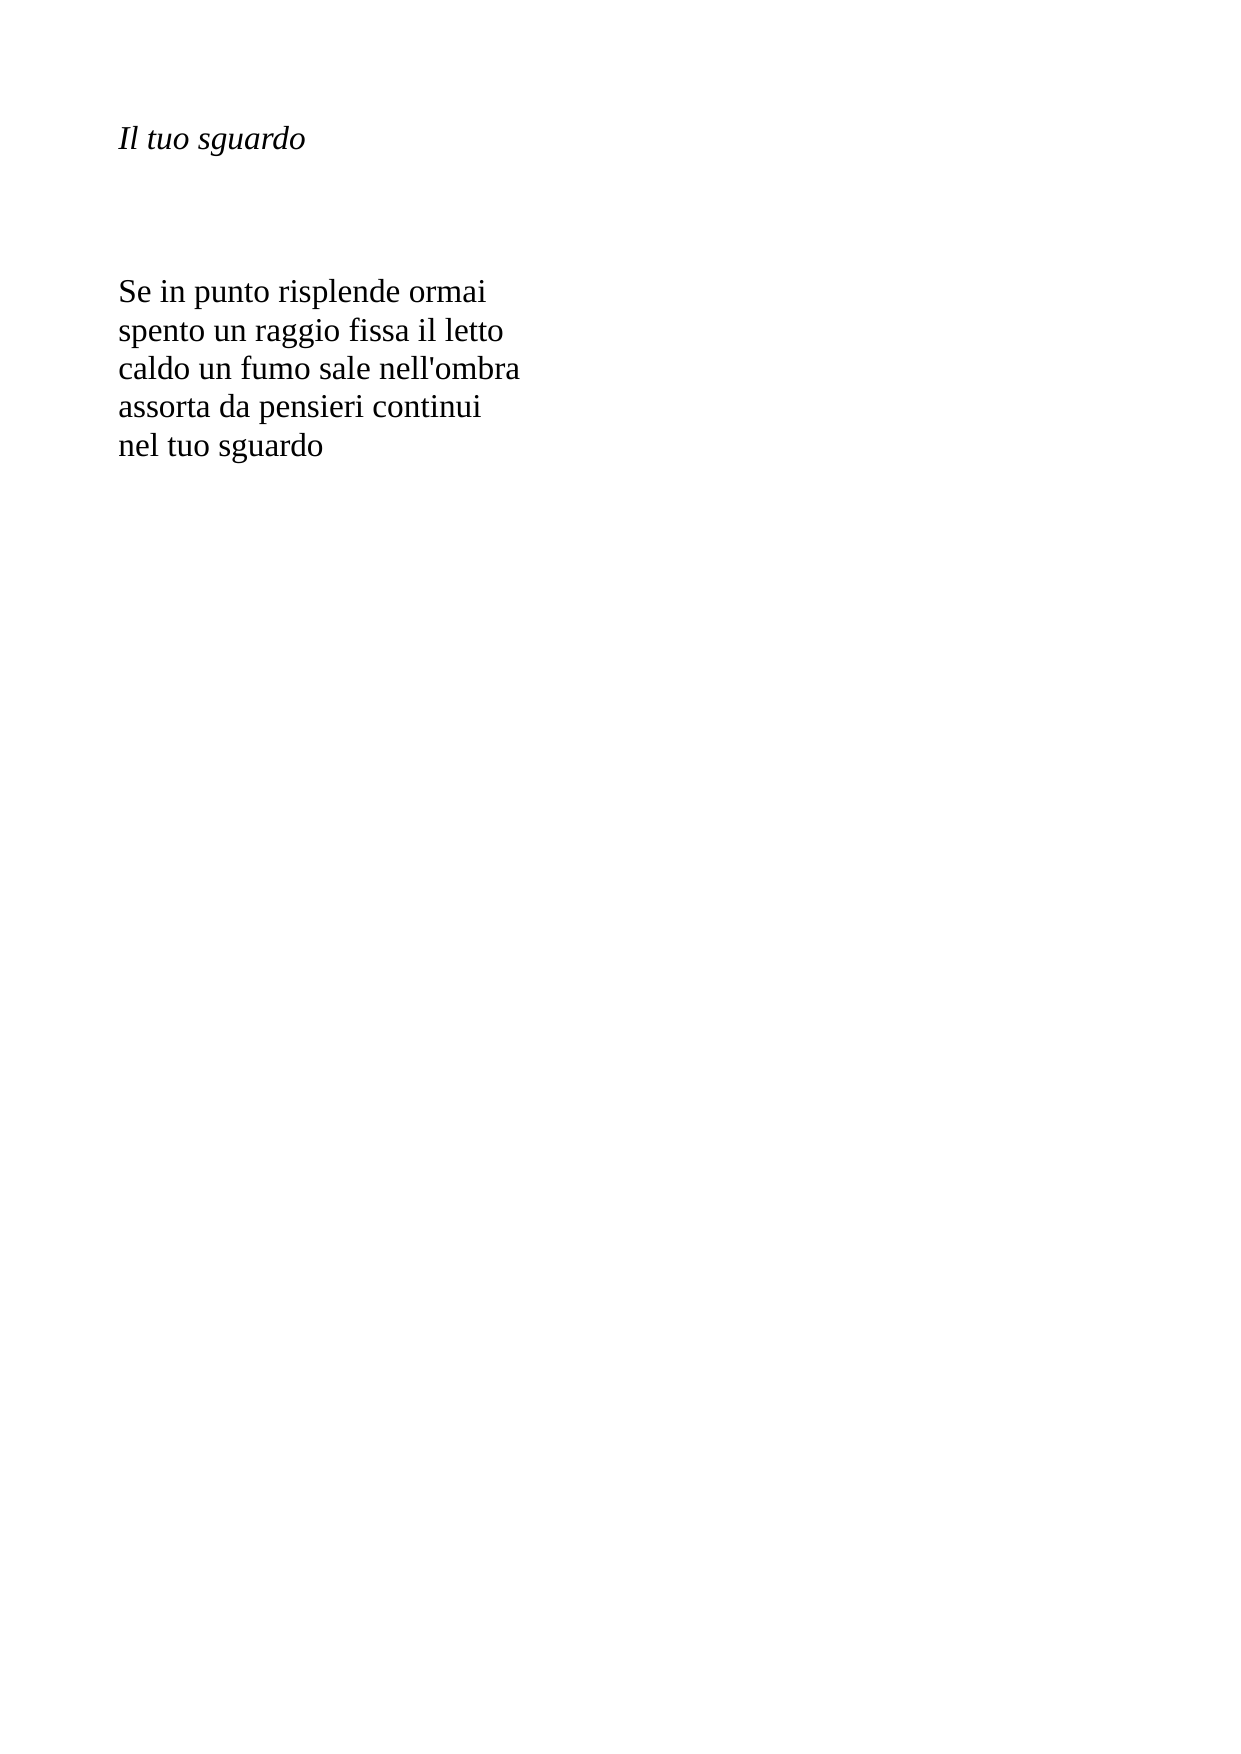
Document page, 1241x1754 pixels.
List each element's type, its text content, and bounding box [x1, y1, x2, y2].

text caldo un fumo sale nell'ombra [118, 348, 1122, 386]
text Il tuo sguardo [118, 118, 1122, 156]
text Se in punto risplende ormai [118, 271, 1122, 310]
text nel tuo sguardo [118, 425, 1122, 463]
text spento un raggio fissa il letto [118, 310, 1122, 348]
text assorta da pensieri continui [118, 386, 1122, 425]
